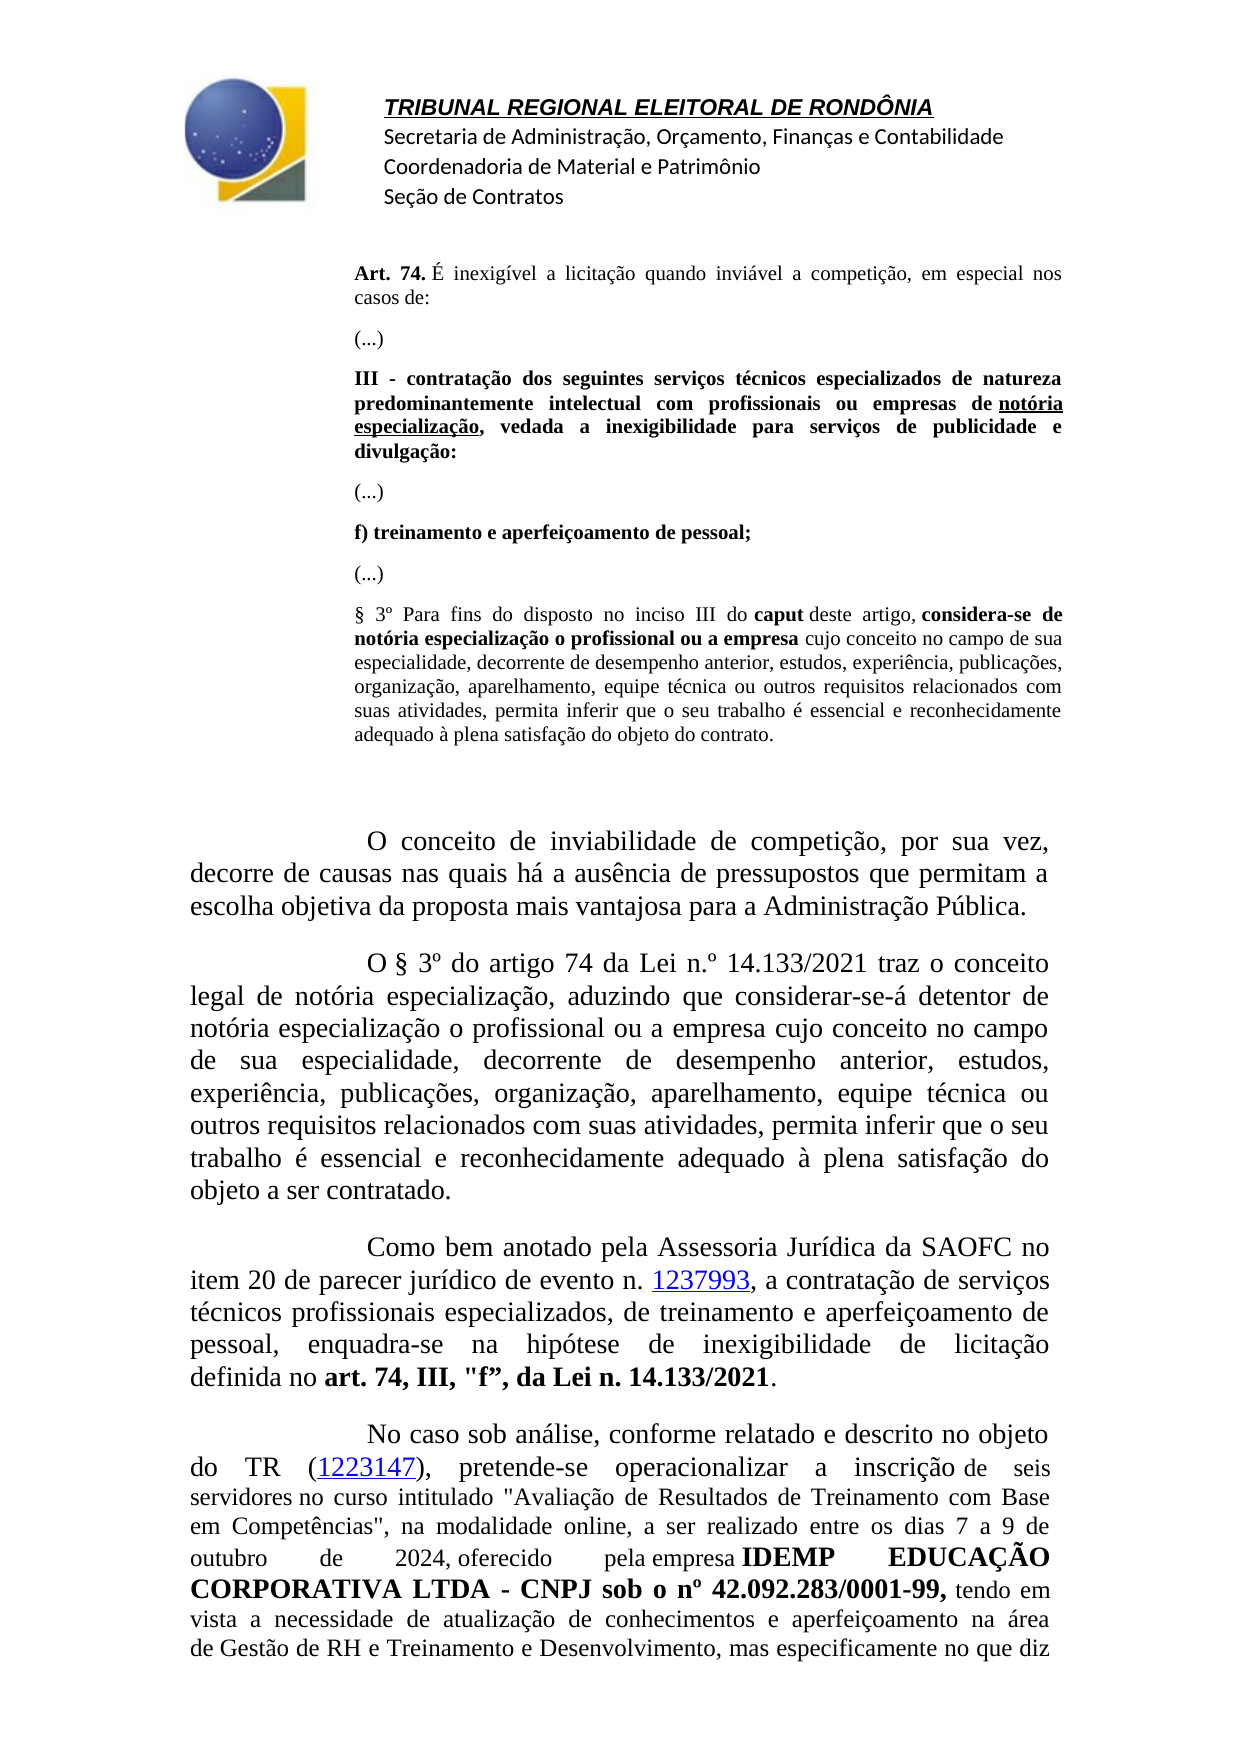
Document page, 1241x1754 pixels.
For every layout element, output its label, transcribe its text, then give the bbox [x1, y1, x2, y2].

text (...) [354, 479, 1063, 503]
text (...) [354, 326, 1063, 350]
text § 3º Para fins do disposto no inciso III do caput deste artigo, considera-se de notória especialização o profissional ou a empresa cujo conceito no campo de sua especialidade, decorrente de desempenho anterior, estudos, experiência, publicações, organização, aparelhamento, equipe técnica ou outros requisitos relacionados com suas atividades, permita inferir que o seu trabalho é essencial e reconhecidamente adequado à plena satisfação do objeto do contrato. [354, 601, 1063, 746]
text Art. 74. É inexigível a licitação quando inviável a competição, em especial nos casos de: [354, 261, 1063, 309]
text No caso sob análise, conforme relatado e descrito no objeto do TR (1223147), pretende-se operacionalizar a inscrição de seis servidores no curso intitulado "Avaliação de Resultados de Treinamento com Base em Competências", na modalidade online, a ser realizado entre os dias 7 a 9 de outubro de 2024, oferecido pela empresa IDEMP EDUCAÇÃO CORPORATIVA LTDA - CNPJ sob o nº 42.092.283/0001-99, tendo em vista a necessidade de atualização de conhecimentos e aperfeiçoamento na área de Gestão de RH e Treinamento e Desenvolvimento, mas especificamente no que diz [190, 1417, 1051, 1662]
text O § 3º do artigo 74 da Lei n.º 14.133/2021 traz o conceito legal de notória especialização, aduzindo que considerar-se-á detentor de notória especialização o profissional ou a empresa cujo conceito no campo de sua especialidade, decorrente de desempenho anterior, estudos, experiência, publicações, organização, aparelhamento, equipe técnica ou outros requisitos relacionados com suas atividades, permita inferir que o seu trabalho é essencial e reconhecidamente adequado à plena satisfação do objeto a ser contratado. [190, 946, 1051, 1205]
text (...) [354, 561, 1063, 585]
text III - contratação dos seguintes serviços técnicos especializados de natureza predominantemente intelectual com profissionais ou empresas de notória especialização, vedada a inexigibilidade para serviços de publicidade e divulgação: [354, 366, 1063, 463]
text f) treinamento e aperfeiçoamento de pessoal; [354, 520, 1063, 544]
text O conceito de inviabilidade de competição, por sua vez, decorre de causas nas quais há a ausência de pressupostos que permitam a escolha objetiva da proposta mais vantajosa para a Administração Pública. [190, 824, 1051, 921]
text Como bem anotado pela Assessoria Jurídica da SAOFC no item 20 de parecer jurídico de evento n. 1237993, a contratação de serviços técnicos profissionais especializados, de treinamento e aperfeiçoamento de pessoal, enquadra-se na hipótese de inexigibilidade de licitação definida no art. 74, III, "f”, da Lei n. 14.133/2021. [190, 1230, 1051, 1392]
